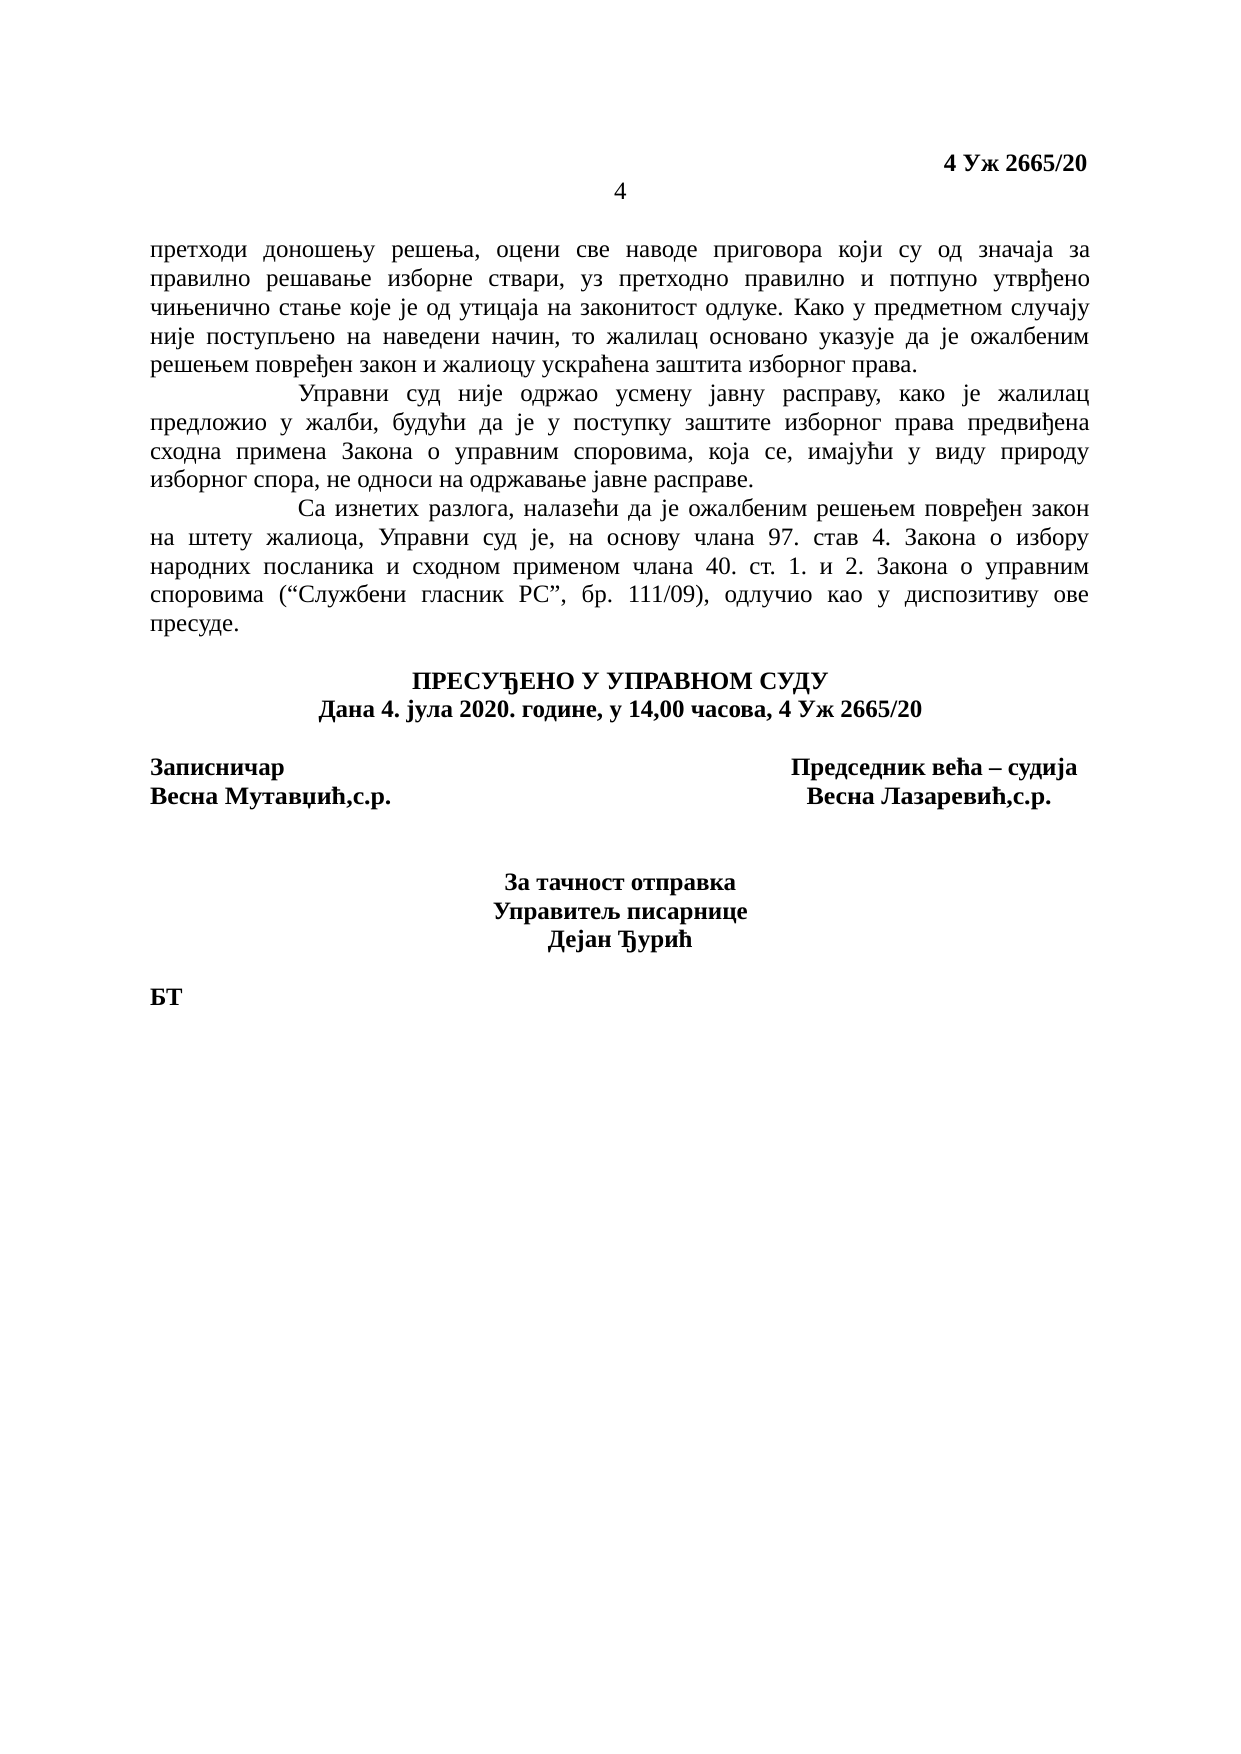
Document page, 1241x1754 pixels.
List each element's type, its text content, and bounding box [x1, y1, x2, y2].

text Управни суд није одржао усмену јавну расправу, како је жалилац предложио у жалби, будући да је у поступку заштите изборног права предвиђена сходна примена Закона о управним споровима, која се, имајући у виду природу изборног спора, не односи на одржавање јавне расправе. [150, 378, 1090, 493]
text претходи доношењу решења, оцени све наводе приговора који су од значаја за правилно решавање изборне ствари, уз претходно правилно и потпуно утврђено чињенично стање које је од утицаја на законитост одлуке. Како у предметном случају није поступљено на наведени начин, то жалилац основано указује да је ожалбеним решењем повређен закон и жалиоцу ускраћена заштита изборног права. [150, 234, 1090, 378]
text Весна Мутавџић,с.р. Весна Лазаревић,с.р. [150, 781, 1090, 809]
text Записничар Председник већа – судија [150, 752, 1090, 781]
text Са изнетих разлога, налазећи да је ожалбеним решењем повређен закон на штету жалиоца, Управни суд је, на основу члана 97. став 4. Закона о избору народних посланика и сходном применом члана 40. ст. 1. и 2. Закона о управним споровима (“Службени гласник РС”, бр. 111/09), одлучио као у диспозитиву ове пресуде. [150, 493, 1090, 637]
text Управитељ писарнице [150, 896, 1090, 924]
text ПРЕСУЂЕНО У УПРАВНОМ СУДУ [150, 666, 1090, 694]
text Дејан Ђурић [150, 924, 1090, 953]
text Дана 4. јула 2020. године, у 14,00 часова, 4 Уж 2665/20 [150, 694, 1090, 723]
text БТ [150, 982, 1090, 1011]
text За тачност отправка [150, 867, 1090, 896]
